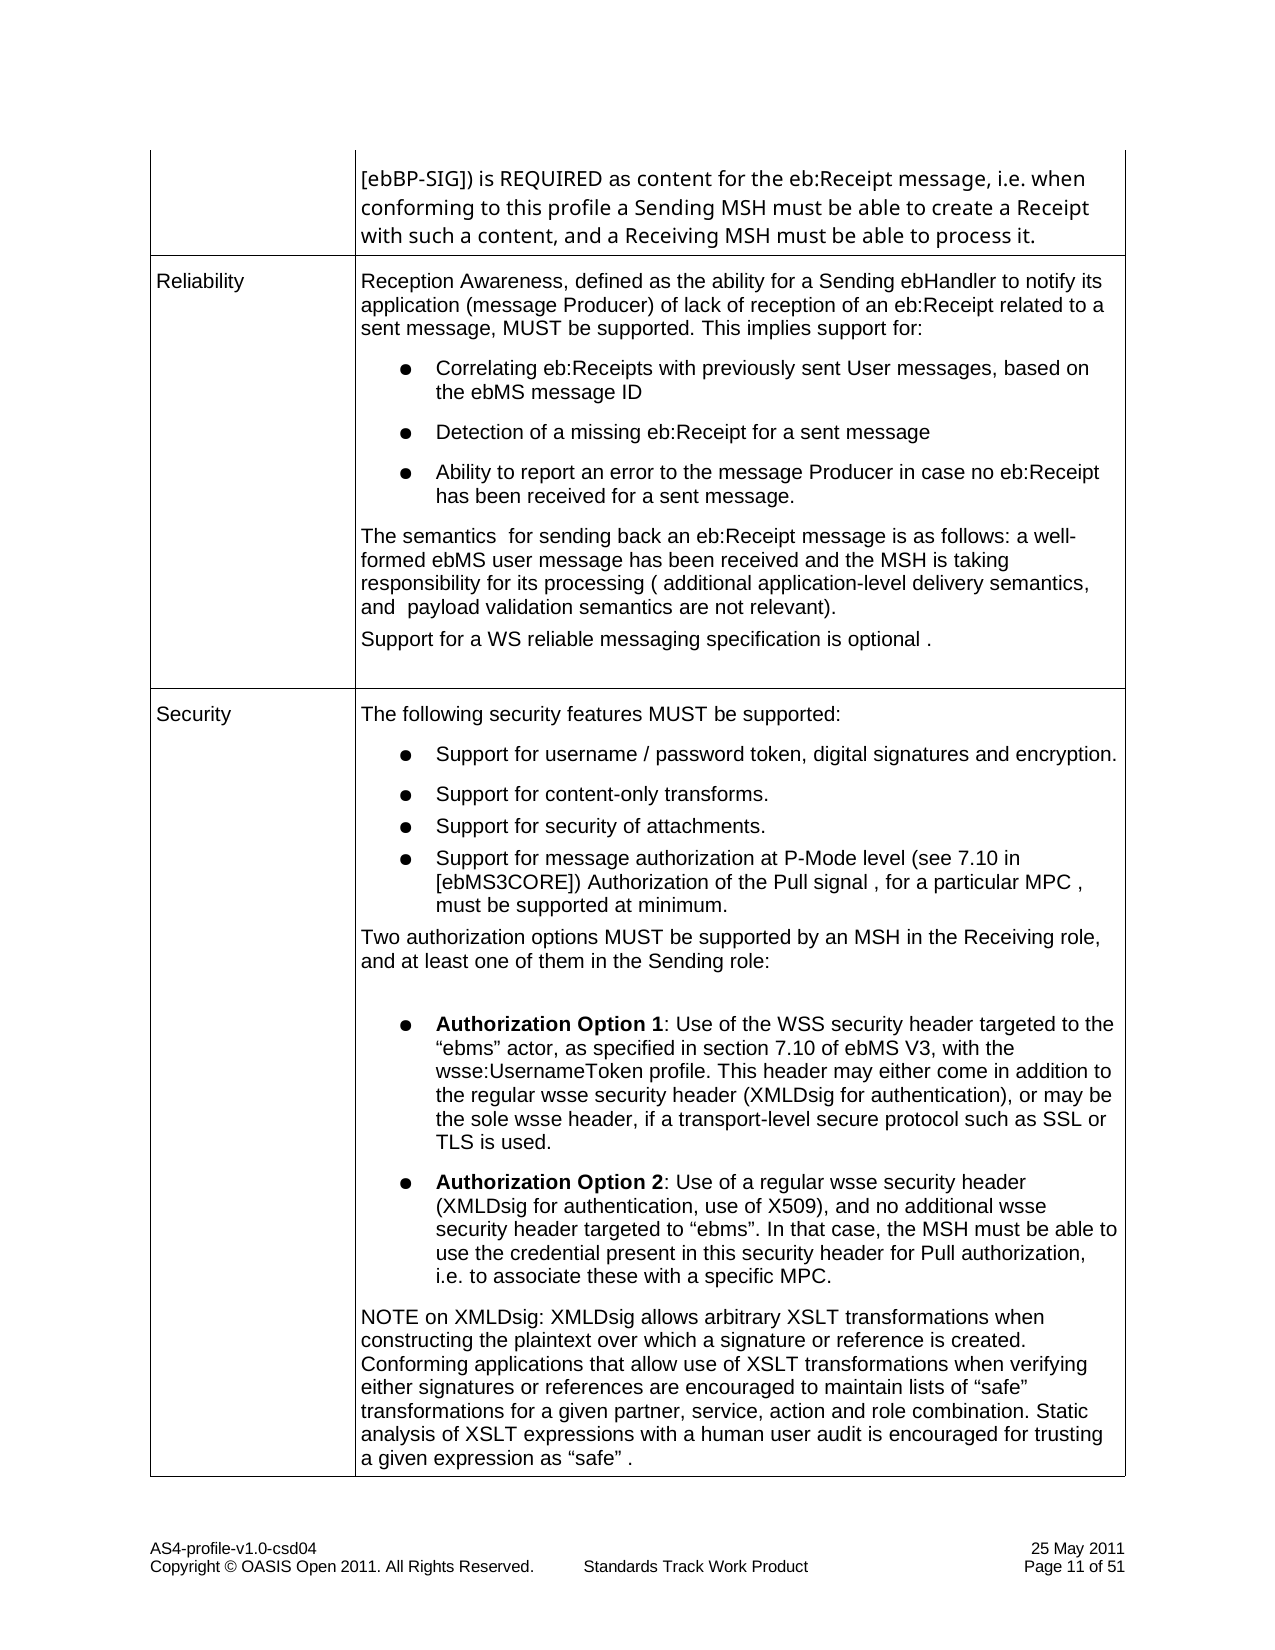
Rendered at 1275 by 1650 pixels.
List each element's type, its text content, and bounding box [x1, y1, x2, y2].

table_cell Reliability [151, 256, 355, 688]
table_cell [151, 150, 355, 255]
table_cell Security [151, 689, 355, 1476]
table_cell The following security features MUST be supported: Support for username / password token, digital signatures and encryption. Support for content-only transforms. Support for security of attachments. Support for message authorization at P-Mode level (see 7.10 in [ebMS3CORE]) Authorization of the Pull signal , for a particular MPC , must be supported at minimum. Two authorization options MUST be supported by an MSH in the Receiving role, and at least one of them in the Sending role: Authorization Option 1: Use of the WSS security header targeted to the “ebms” actor, as specified in section 7.10 of ebMS V3, with the wsse:UsernameToken profile. This header may either come in addition to the regular wsse security header (XMLDsig for authentication), or may be the sole wsse header, if a transport-level secure protocol such as SSL or TLS is used. Authorization Option 2: Use of a regular wsse security header (XMLDsig for authentication, use of X509), and no additional wsse security header targeted to “ebms”. In that case, the MSH must be able to use the credential present in this security header for Pull authorization, i.e. to associate these with a specific MPC. NOTE on XMLDsig: XMLDsig allows arbitrary XSLT transformations when constructing the plaintext over which a signature or reference is created. Conforming applications that allow use of XSLT transformations when verifying either signatures or references are encouraged to maintain lists of “safe” transformations for a given partner, service, action and role combination. Static analysis of XSLT expressions with a human user audit is encouraged for trusting a given expression as “safe” . [356, 689, 1125, 1476]
table_cell [ebBP-SIG]) is REQUIRED as content for the eb:Receipt message, i.e. when conforming to this profile a Sending MSH must be able to create a Receipt with such a content, and a Receiving MSH must be able to process it. [356, 150, 1125, 255]
table_cell Reception Awareness, defined as the ability for a Sending ebHandler to notify its application (message Producer) of lack of reception of an eb:Receipt related to a sent message, MUST be supported. This implies support for: Correlating eb:Receipts with previously sent User messages, based on the ebMS message ID Detection of a missing eb:Receipt for a sent message Ability to report an error to the message Producer in case no eb:Receipt has been received for a sent message. The semantics for sending back an eb:Receipt message is as follows: a well-formed ebMS user message has been received and the MSH is taking responsibility for its processing ( additional application-level delivery semantics, and payload validation semantics are not relevant). Support for a WS reliable messaging specification is optional . [356, 256, 1125, 688]
